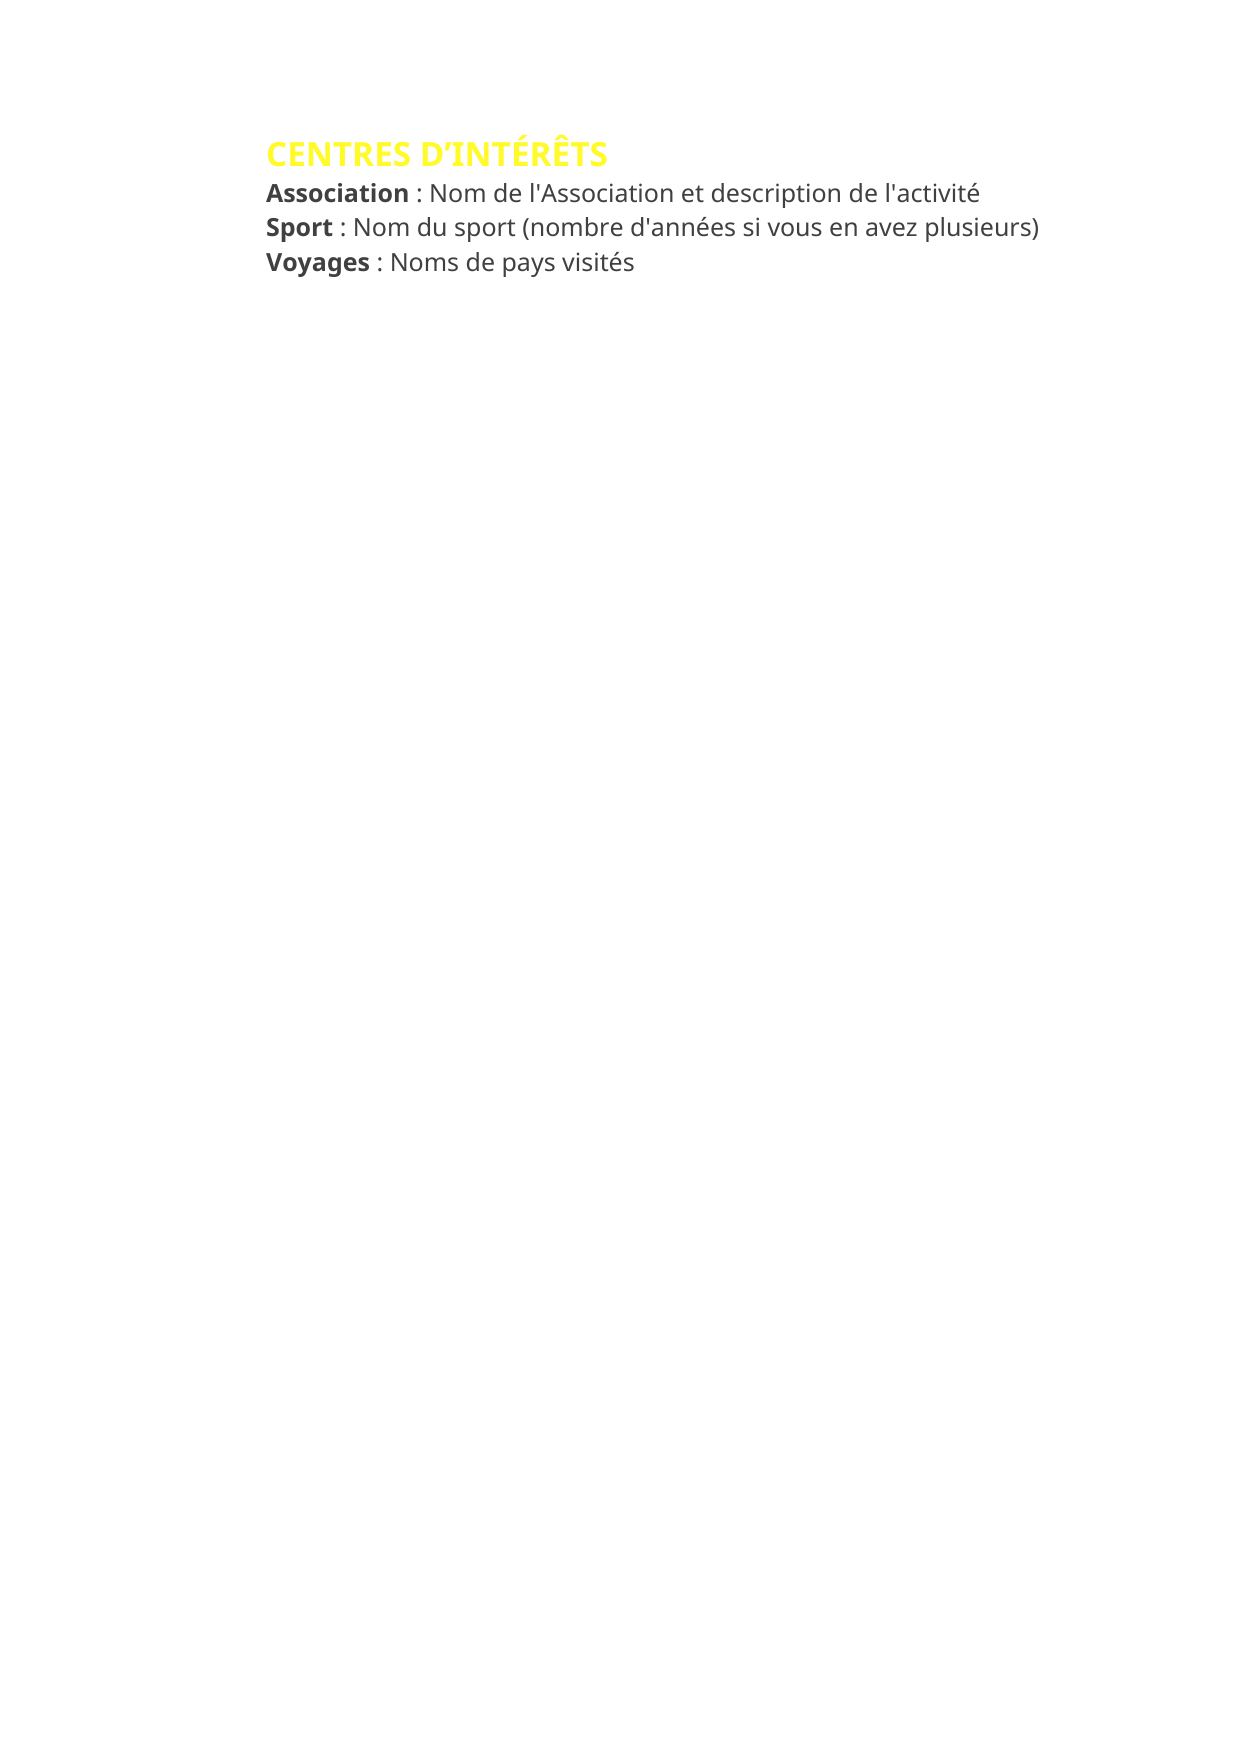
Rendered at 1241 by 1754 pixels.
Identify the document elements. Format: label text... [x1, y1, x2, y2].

text Sport : Nom du sport (nombre d'années si vous en avez plusieurs) [118, 210, 1123, 244]
text CENTRES D’INTÉRÊTS [118, 131, 1123, 176]
text Voyages : Noms de pays visités [118, 244, 1123, 278]
text Association : Nom de l'Association et description de l'activité [118, 176, 1123, 210]
